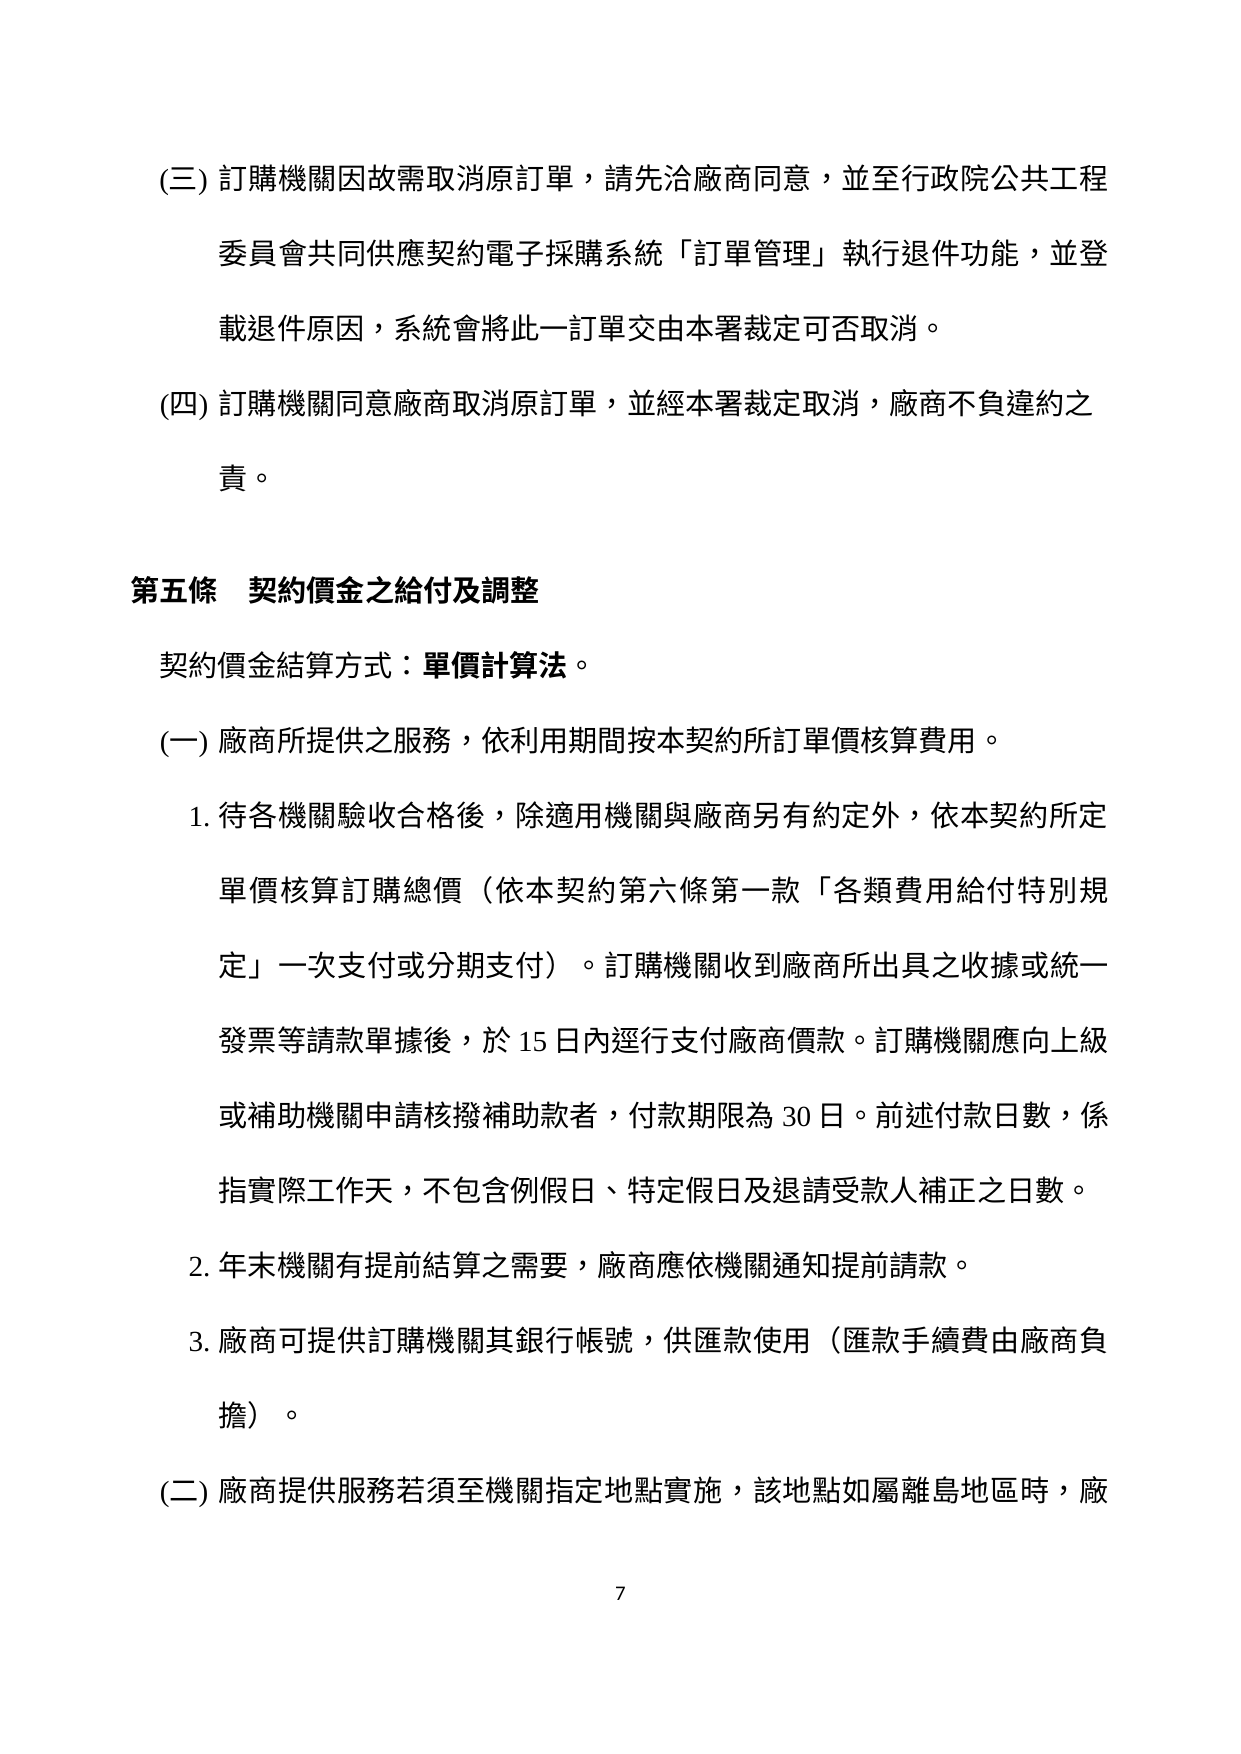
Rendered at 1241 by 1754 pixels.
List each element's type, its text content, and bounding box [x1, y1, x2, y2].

list 年末機關有提前結算之需要，廠商應依機關通知提前請款。 [188, 1227, 1110, 1302]
list 待各機關驗收合格後，除適用機關與廠商另有約定外，依本契約所定單價核算訂購總價（依本契約第六條第一款「各類費用給付特別規定」一次支付或分期支付）。訂購機關收到廠商所出具之收據或統一發票等請款單據後，於15日內逕行支付廠商價款。訂購機關應向上級或補助機關申請核撥補助款者，付款期限為30日。前述付款日數，係指實際工作天，不包含例假日、特定假日及退請受款人補正之日數。 [188, 777, 1110, 1227]
list 廠商可提供訂購機關其銀行帳號，供匯款使用（匯款手續費由廠商負擔）。 [188, 1302, 1110, 1452]
list 訂購機關同意廠商取消原訂單，並經本署裁定取消，廠商不負違約之責。 [159, 364, 1110, 514]
subtitle 契約價金之給付及調整 [130, 552, 1110, 627]
subtitle 廠商提供服務若須至機關指定地點實施，該地點如屬離島地區時，廠 [159, 1452, 1110, 1527]
subtitle 訂購機關因故需取消原訂單，請先洽廠商同意，並至行政院公共工程委員會共同供應契約電子採購系統「訂單管理」執行退件功能，並登載退件原因，系統會將此一訂單交由本署裁定可否取消。 [159, 139, 1110, 364]
text 契約價金結算方式：單價計算法。 [159, 627, 1110, 702]
subtitle 廠商所提供之服務，依利用期間按本契約所訂單價核算費用。 [159, 702, 1110, 777]
